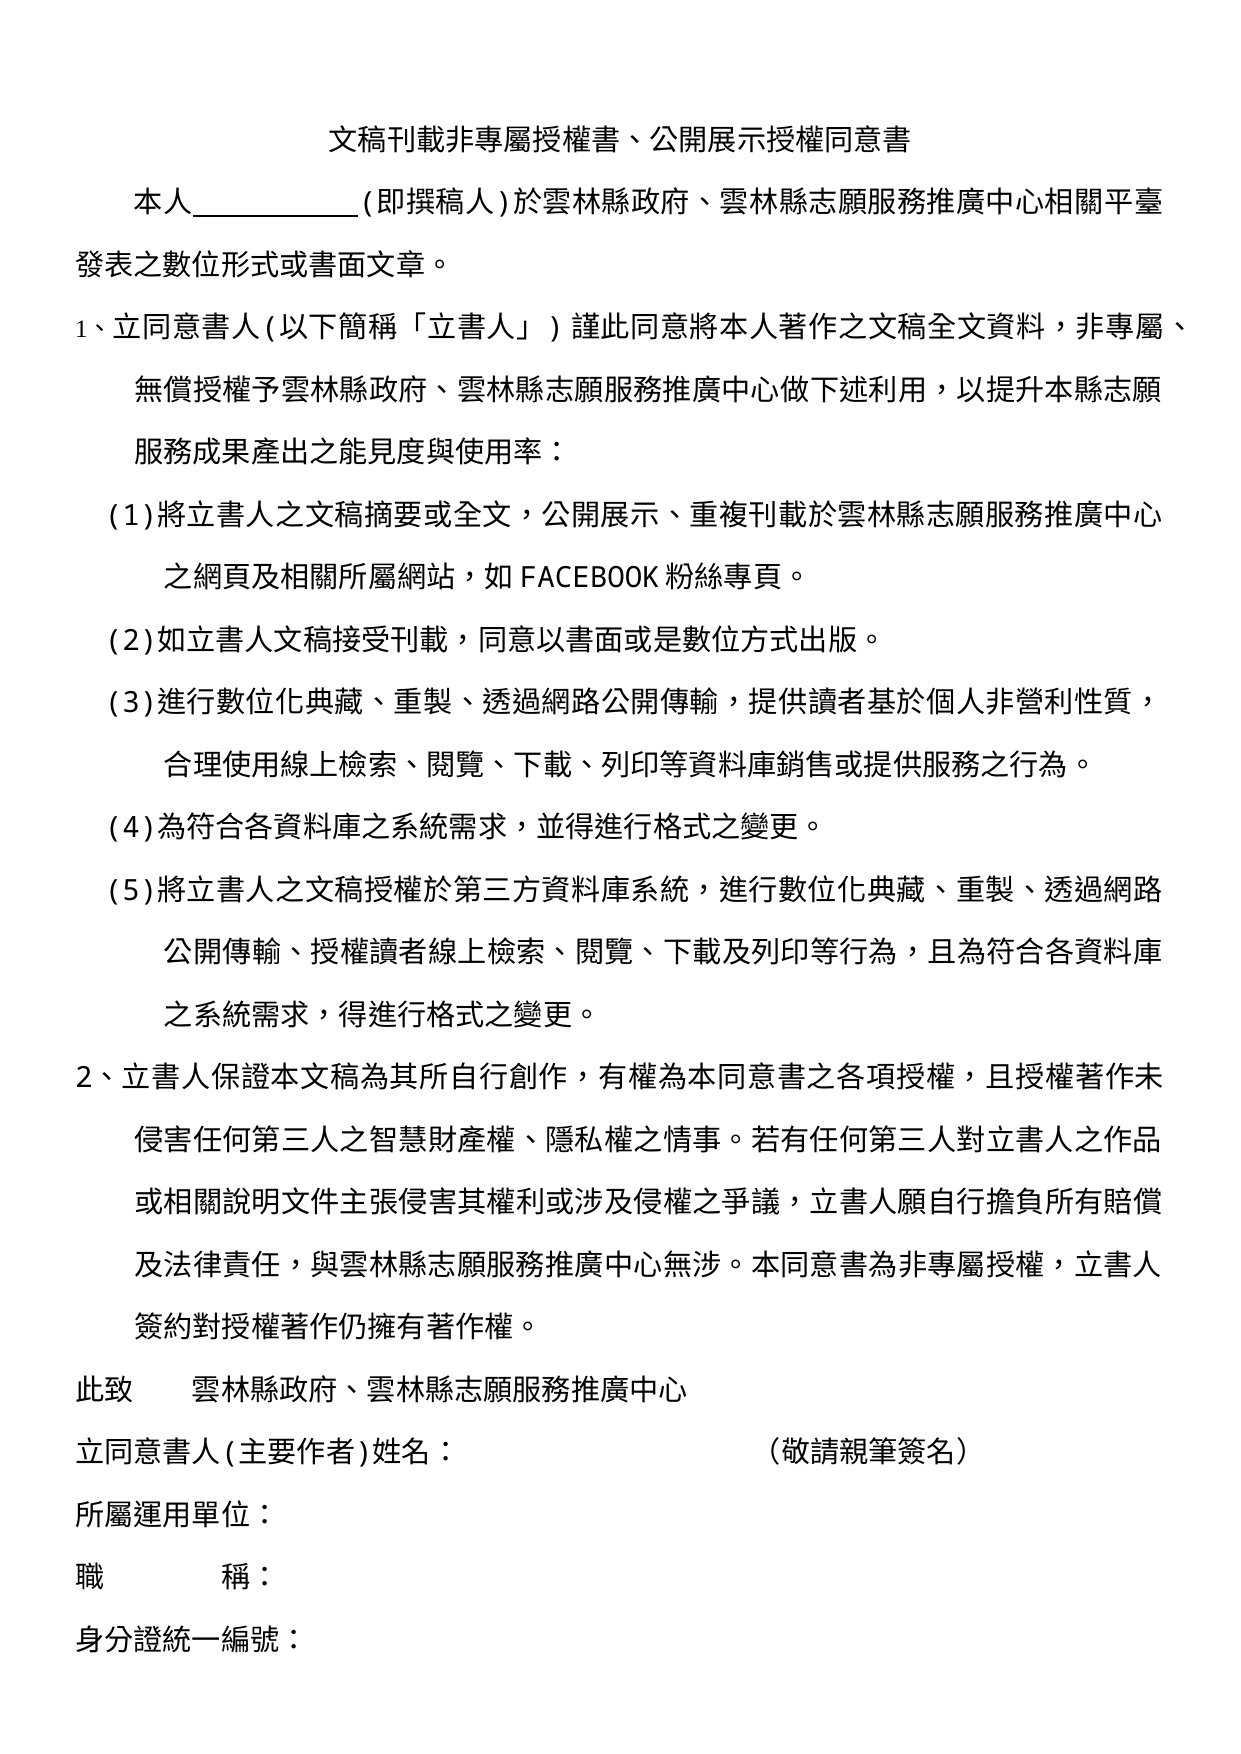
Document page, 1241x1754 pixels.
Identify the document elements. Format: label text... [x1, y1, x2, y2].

text 所屬運用單位： [75, 1471, 1165, 1533]
list 將立書人之文稿授權於第三方資料庫系統，進行數位化典藏、重製、透過網路公開傳輸、授權讀者線上檢索、閱覽、下載及列印等行為，且為符合各資料庫之系統需求，得進行格式之變更。 [104, 846, 1165, 1033]
list 如立書人文稿接受刊載，同意以書面或是數位方式出版。 [104, 596, 1165, 658]
list 進行數位化典藏、重製、透過網路公開傳輸，提供讀者基於個人非營利性質，合理使用線上檢索、閱覽、下載、列印等資料庫銷售或提供服務之行為。 [104, 658, 1165, 783]
text 文稿刊載非專屬授權書、公開展示授權同意書 [75, 96, 1165, 158]
list 立同意書人(以下簡稱「立書人」) 謹此同意將本人著作之文稿全文資料，非專屬、無償授權予雲林縣政府、雲林縣志願服務推廣中心做下述利用，以提升本縣志願服務成果產出之能見度與使用率： [75, 283, 1165, 471]
list 將立書人之文稿摘要或全文，公開展示、重複刊載於雲林縣志願服務推廣中心之網頁及相關所屬網站，如FACEBOOK粉絲專頁。 [104, 471, 1165, 596]
list 為符合各資料庫之系統需求，並得進行格式之變更。 [104, 783, 1165, 846]
text 此致 雲林縣政府、雲林縣志願服務推廣中心 [75, 1346, 1165, 1408]
text 身分證統一編號： [75, 1596, 1165, 1658]
text 立同意書人(主要作者)姓名： （敬請親筆簽名） [75, 1408, 1165, 1471]
text 職 稱： [75, 1533, 1165, 1596]
list 立書人保證本文稿為其所自行創作，有權為本同意書之各項授權，且授權著作未侵害任何第三人之智慧財產權、隱私權之情事。若有任何第三人對立書人之作品或相關說明文件主張侵害其權利或涉及侵權之爭議，立書人願自行擔負所有賠償及法律責任，與雲林縣志願服務推廣中心無涉。本同意書為非專屬授權，立書人簽約對授權著作仍擁有著作權。 [75, 1033, 1165, 1346]
text 本人 (即撰稿人)於雲林縣政府、雲林縣志願服務推廣中心相關平臺發表之數位形式或書面文章。 [75, 158, 1165, 283]
